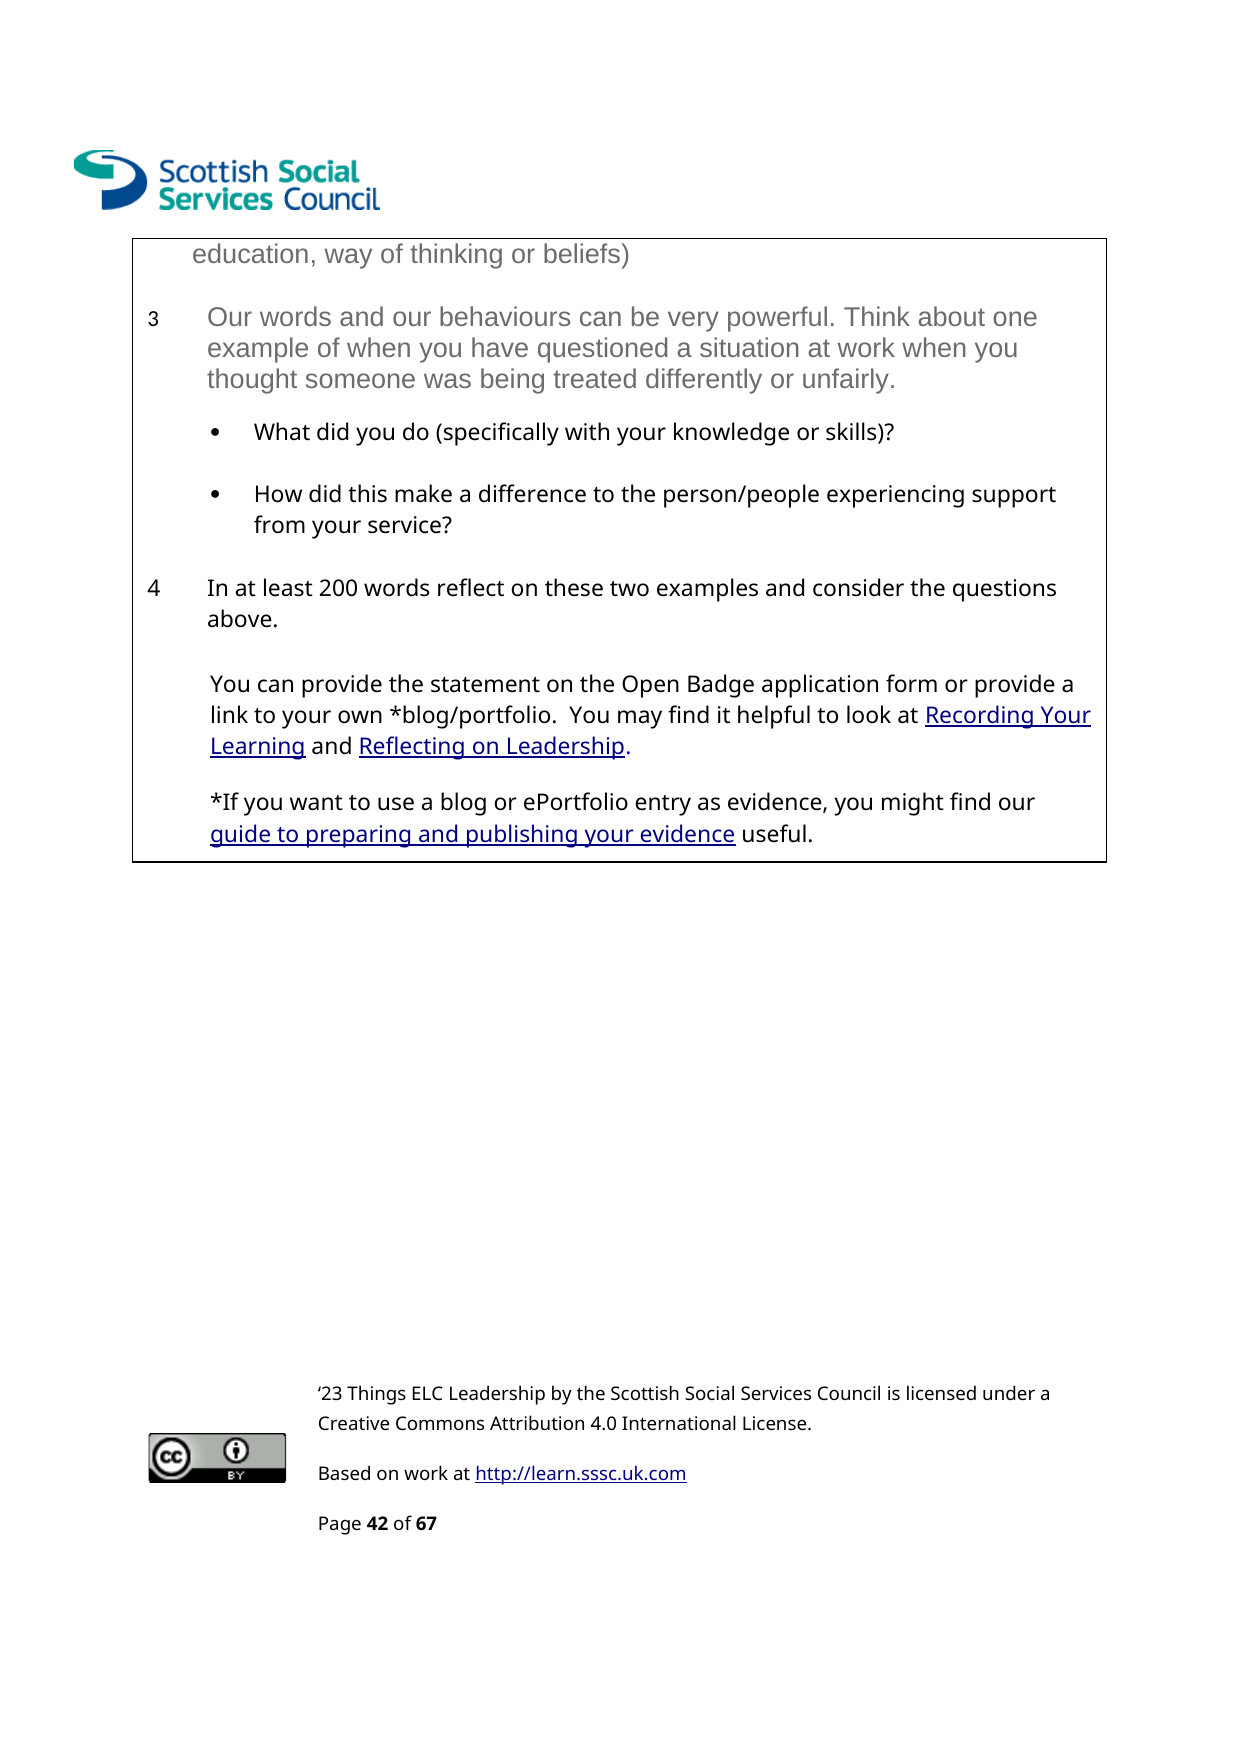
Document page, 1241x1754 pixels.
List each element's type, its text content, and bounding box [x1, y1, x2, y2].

table_cell education, way of thinking or beliefs) Our words and our behaviours can be very powerful. Think about one example of when you have questioned a situation at work when you thought someone was being treated differently or unfairly. What did you do (specifically with your knowledge or skills)? How did this make a difference to the person/people experiencing support from your service? In at least 200 words reflect on these two examples and consider the questions above. You can provide the statement on the Open Badge application form or provide a link to your own *blog/portfolio. You may find it helpful to look at Recording Your Learning and Reflecting on Leadership. *If you want to use a blog or ePortfolio entry as evidence, you might find our guide to preparing and publishing your evidence useful. [133, 239, 1106, 861]
